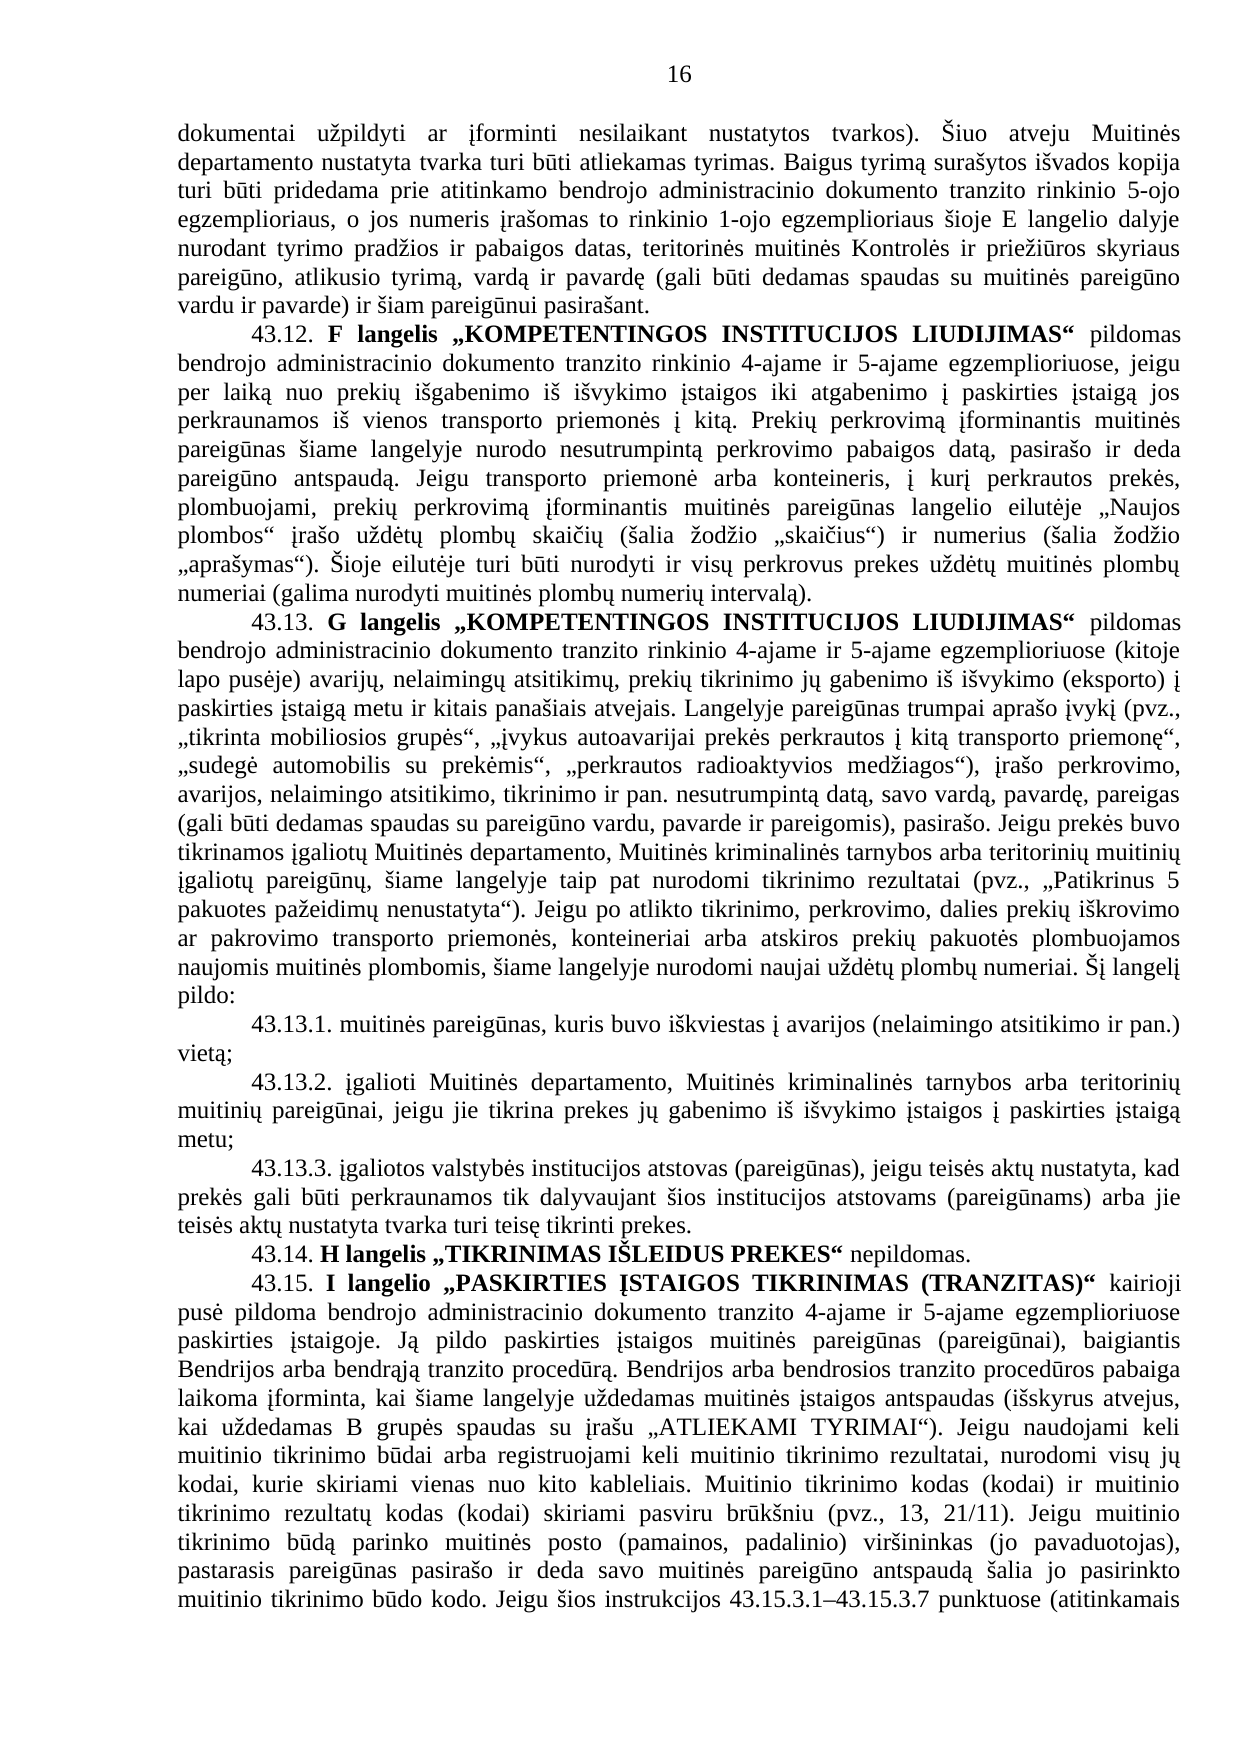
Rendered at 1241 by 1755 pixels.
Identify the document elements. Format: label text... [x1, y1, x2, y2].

text 43.13.2. įgalioti Muitinės departamento, Muitinės kriminalinės tarnybos arba teritorinių muitinių pareigūnai, jeigu jie tikrina prekes jų gabenimo iš išvykimo įstaigos į paskirties įstaigą metu; [177, 1067, 1181, 1153]
text 43.12. F langelis „KOMPETENTINGOS INSTITUCIJOS LIUDIJIMAS“ pildomas bendrojo administracinio dokumento tranzito rinkinio 4-ajame ir 5-ajame egzemplioriuose, jeigu per laiką nuo prekių išgabenimo iš išvykimo įstaigos iki atgabenimo į paskirties įstaigą jos perkraunamos iš vienos transporto priemonės į kitą. Prekių perkrovimą įforminantis muitinės pareigūnas šiame langelyje nurodo nesutrumpintą perkrovimo pabaigos datą, pasirašo ir deda pareigūno antspaudą. Jeigu transporto priemonė arba konteineris, į kurį perkrautos prekės, plombuojami, prekių perkrovimą įforminantis muitinės pareigūnas langelio eilutėje „Naujos plombos“ įrašo uždėtų plombų skaičių (šalia žodžio „skaičius“) ir numerius (šalia žodžio „aprašymas“). Šioje eilutėje turi būti nurodyti ir visų perkrovus prekes uždėtų muitinės plombų numeriai (galima nurodyti muitinės plombų numerių intervalą). [177, 319, 1181, 607]
text 43.13. G langelis „KOMPETENTINGOS INSTITUCIJOS LIUDIJIMAS“ pildomas bendrojo administracinio dokumento tranzito rinkinio 4-ajame ir 5-ajame egzemplioriuose (kitoje lapo pusėje) avarijų, nelaimingų atsitikimų, prekių tikrinimo jų gabenimo iš išvykimo (eksporto) į paskirties įstaigą metu ir kitais panašiais atvejais. Langelyje pareigūnas trumpai aprašo įvykį (pvz., „tikrinta mobiliosios grupės“, „įvykus autoavarijai prekės perkrautos į kitą transporto priemonę“, „sudegė automobilis su prekėmis“, „perkrautos radioaktyvios medžiagos“), įrašo perkrovimo, avarijos, nelaimingo atsitikimo, tikrinimo ir pan. nesutrumpintą datą, savo vardą, pavardę, pareigas (gali būti dedamas spaudas su pareigūno vardu, pavarde ir pareigomis), pasirašo. Jeigu prekės buvo tikrinamos įgaliotų Muitinės departamento, Muitinės kriminalinės tarnybos arba teritorinių muitinių įgaliotų pareigūnų, šiame langelyje taip pat nurodomi tikrinimo rezultatai (pvz., „Patikrinus 5 pakuotes pažeidimų nenustatyta“). Jeigu po atlikto tikrinimo, perkrovimo, dalies prekių iškrovimo ar pakrovimo transporto priemonės, konteineriai arba atskiros prekių pakuotės plombuojamos naujomis muitinės plombomis, šiame langelyje nurodomi naujai uždėtų plombų numeriai. Šį langelį pildo: [177, 607, 1181, 1009]
text dokumentai užpildyti ar įforminti nesilaikant nustatytos tvarkos). Šiuo atveju Muitinės departamento nustatyta tvarka turi būti atliekamas tyrimas. Baigus tyrimą surašytos išvados kopija turi būti pridedama prie atitinkamo bendrojo administracinio dokumento tranzito rinkinio 5-ojo egzemplioriaus, o jos numeris įrašomas to rinkinio 1-ojo egzemplioriaus šioje E langelio dalyje nurodant tyrimo pradžios ir pabaigos datas, teritorinės muitinės Kontrolės ir priežiūros skyriaus pareigūno, atlikusio tyrimą, vardą ir pavardę (gali būti dedamas spaudas su muitinės pareigūno vardu ir pavarde) ir šiam pareigūnui pasirašant. [177, 118, 1181, 319]
text 43.15. I langelio „PASKIRTIES ĮSTAIGOS TIKRINIMAS (TRANZITAS)“ kairioji pusė pildoma bendrojo administracinio dokumento tranzito 4-ajame ir 5-ajame egzemplioriuose paskirties įstaigoje. Ją pildo paskirties įstaigos muitinės pareigūnas (pareigūnai), baigiantis Bendrijos arba bendrąją tranzito procedūrą. Bendrijos arba bendrosios tranzito procedūros pabaiga laikoma įforminta, kai šiame langelyje uždedamas muitinės įstaigos antspaudas (išskyrus atvejus, kai uždedamas B grupės spaudas su įrašu „ATLIEKAMI TYRIMAI“). Jeigu naudojami keli muitinio tikrinimo būdai arba registruojami keli muitinio tikrinimo rezultatai, nurodomi visų jų kodai, kurie skiriami vienas nuo kito kableliais. Muitinio tikrinimo kodas (kodai) ir muitinio tikrinimo rezultatų kodas (kodai) skiriami pasviru brūkšniu (pvz., 13, 21/11). Jeigu muitinio tikrinimo būdą parinko muitinės posto (pamainos, padalinio) viršininkas (jo pavaduotojas), pastarasis pareigūnas pasirašo ir deda savo muitinės pareigūno antspaudą šalia jo pasirinkto muitinio tikrinimo būdo kodo. Jeigu šios instrukcijos 43.15.3.1–43.15.3.7 punktuose (atitinkamais [177, 1268, 1181, 1613]
text 43.13.3. įgaliotos valstybės institucijos atstovas (pareigūnas), jeigu teisės aktų nustatyta, kad prekės gali būti perkraunamos tik dalyvaujant šios institucijos atstovams (pareigūnams) arba jie teisės aktų nustatyta tvarka turi teisę tikrinti prekes. [177, 1153, 1181, 1239]
text 43.14. H langelis „TIKRINIMAS IŠLEIDUS PREKES“ nepildomas. [177, 1239, 1181, 1268]
text 43.13.1. muitinės pareigūnas, kuris buvo iškviestas į avarijos (nelaimingo atsitikimo ir pan.) vietą; [177, 1009, 1181, 1067]
